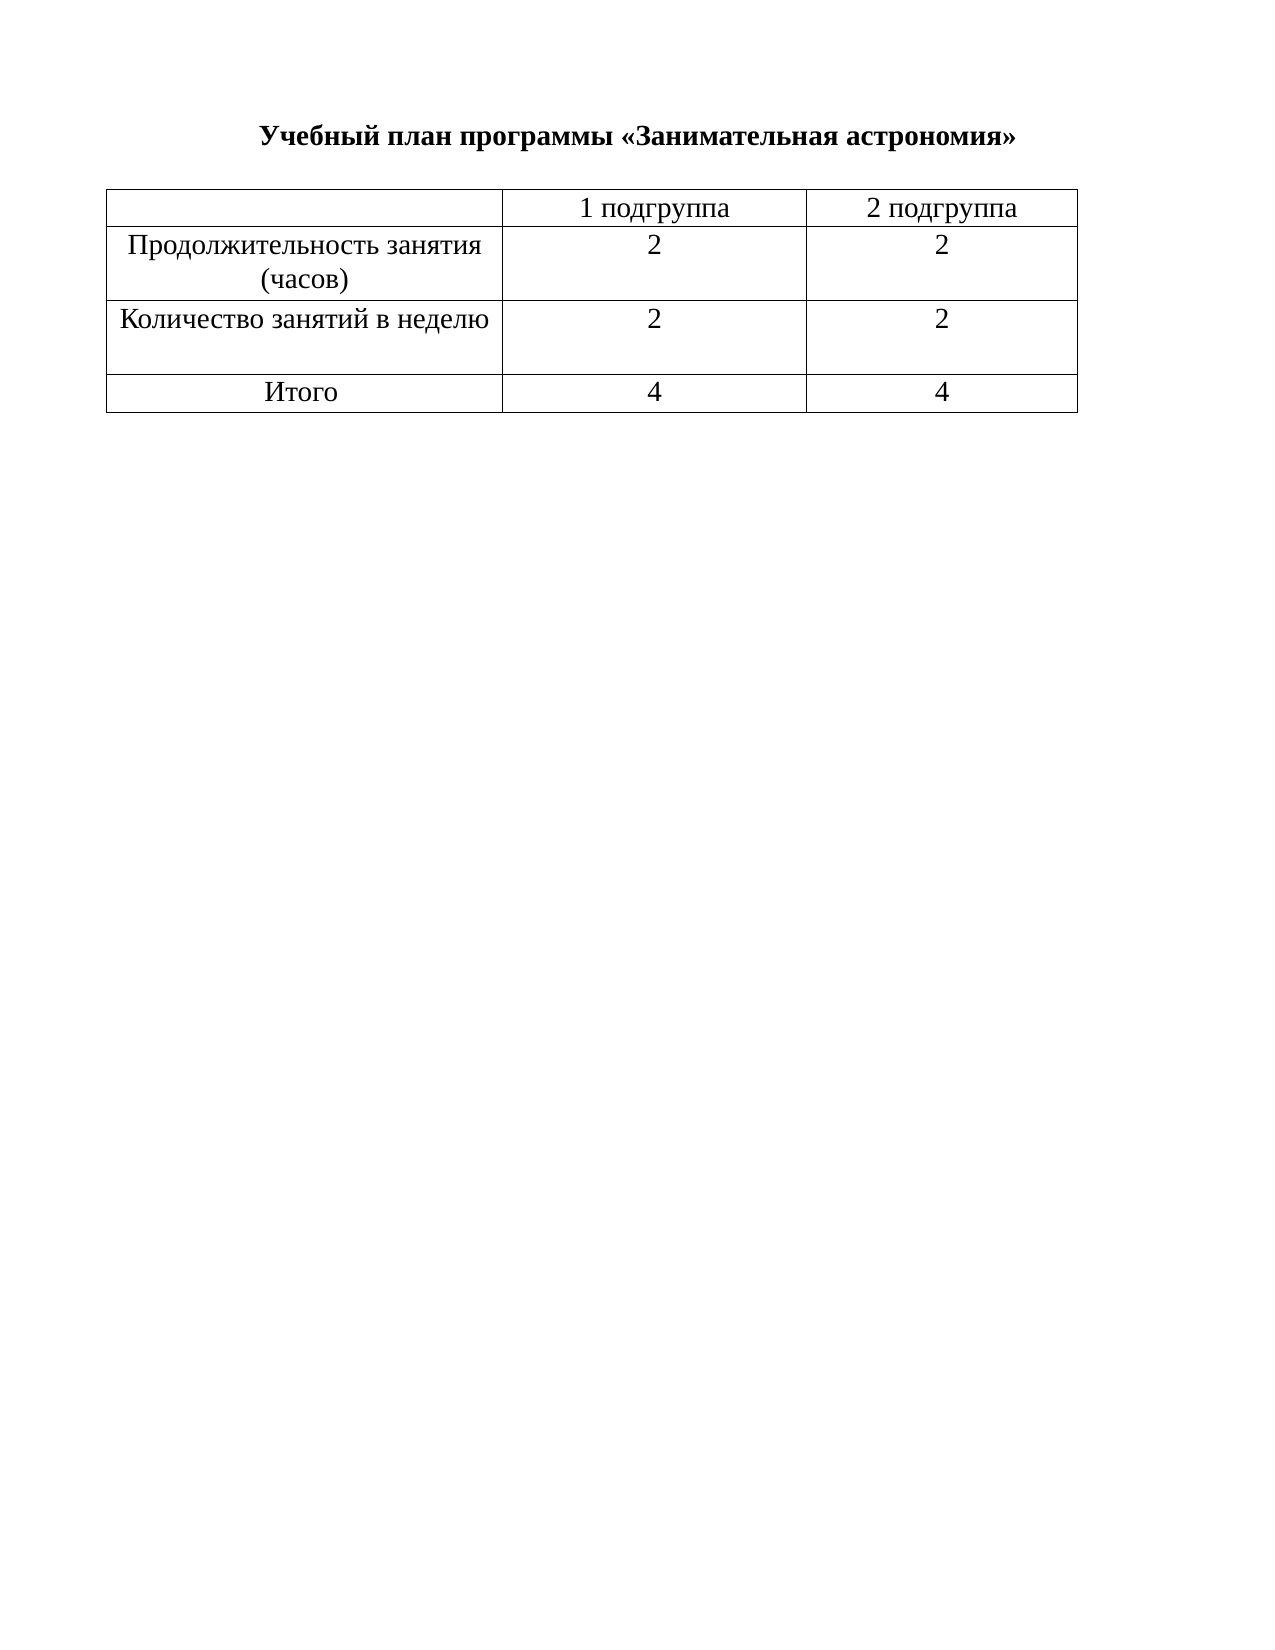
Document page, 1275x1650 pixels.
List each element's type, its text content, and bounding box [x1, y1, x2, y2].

table_cell 4 [503, 375, 806, 412]
table_cell Итого [107, 375, 502, 412]
table_header 1 подгруппа [503, 190, 806, 226]
table_cell Количество занятий в неделю [107, 301, 502, 373]
table_header 2 подгруппа [807, 190, 1077, 226]
table_cell 2 [807, 301, 1077, 373]
table_cell 2 [503, 227, 806, 300]
table_cell Продолжительность занятия (часов) [107, 227, 502, 300]
table_cell 4 [807, 375, 1077, 412]
table_header [107, 190, 502, 226]
table_cell 2 [503, 301, 806, 373]
list Учебный план программы «Занимательная астрономия» [118, 118, 1157, 152]
table_cell 2 [807, 227, 1077, 300]
